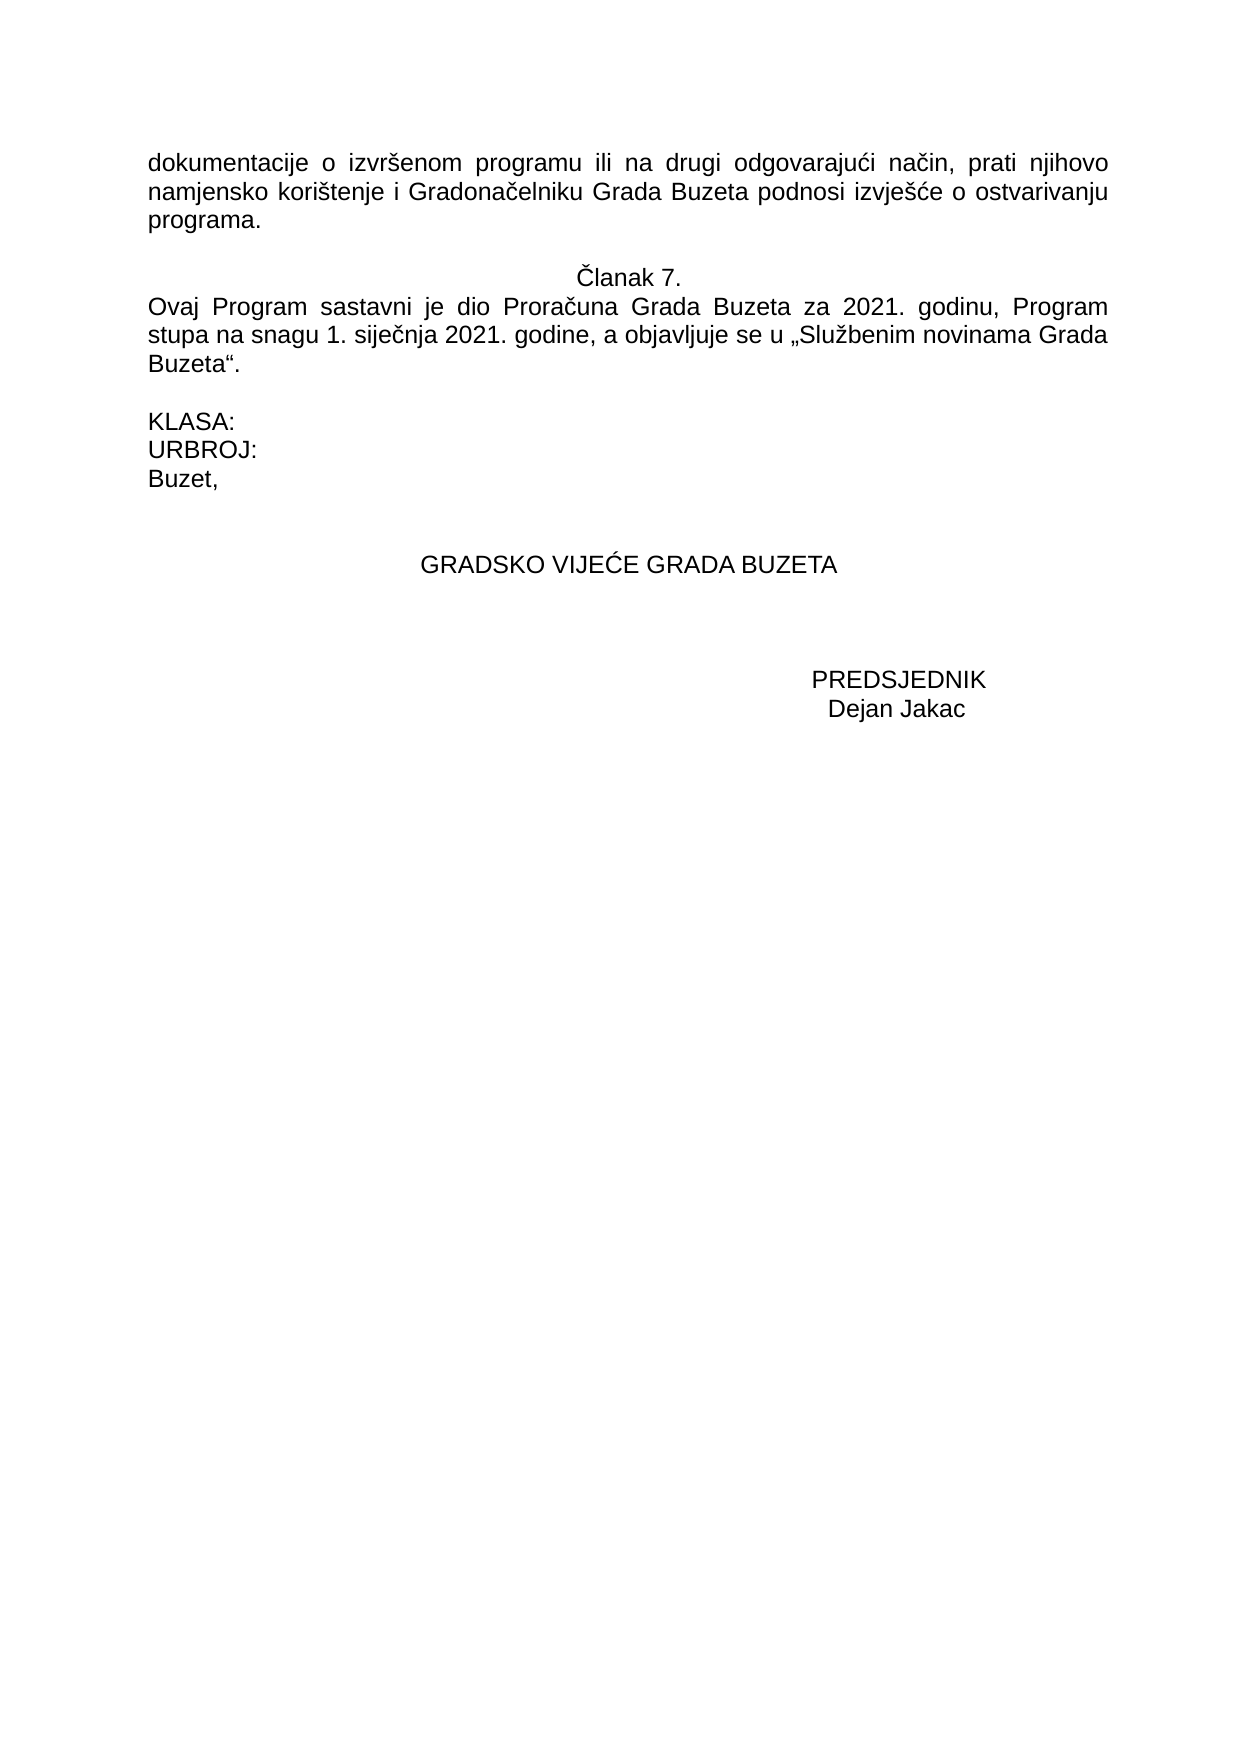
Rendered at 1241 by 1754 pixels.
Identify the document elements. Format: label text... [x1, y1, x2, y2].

text KLASA: [148, 406, 1110, 435]
text Dejan Jakac [148, 694, 1110, 723]
text URBROJ: [148, 435, 1110, 464]
text PREDSJEDNIK [148, 665, 1110, 694]
text Buzet, [148, 464, 1110, 493]
text GRADSKO VIJEĆE GRADA BUZETA [148, 550, 1110, 579]
text dokumentacije o izvršenom programu ili na drugi odgovarajući način, prati njihovo namjensko korištenje i Gradonačelniku Grada Buzeta podnosi izvješće o ostvarivanju programa. [148, 148, 1110, 234]
text Ovaj Program sastavni je dio Proračuna Grada Buzeta za 2021. godinu, Program stupa na snagu 1. siječnja 2021. godine, a objavljuje se u „Službenim novinama Grada Buzeta“. [148, 291, 1110, 378]
text Članak 7. [148, 263, 1110, 291]
